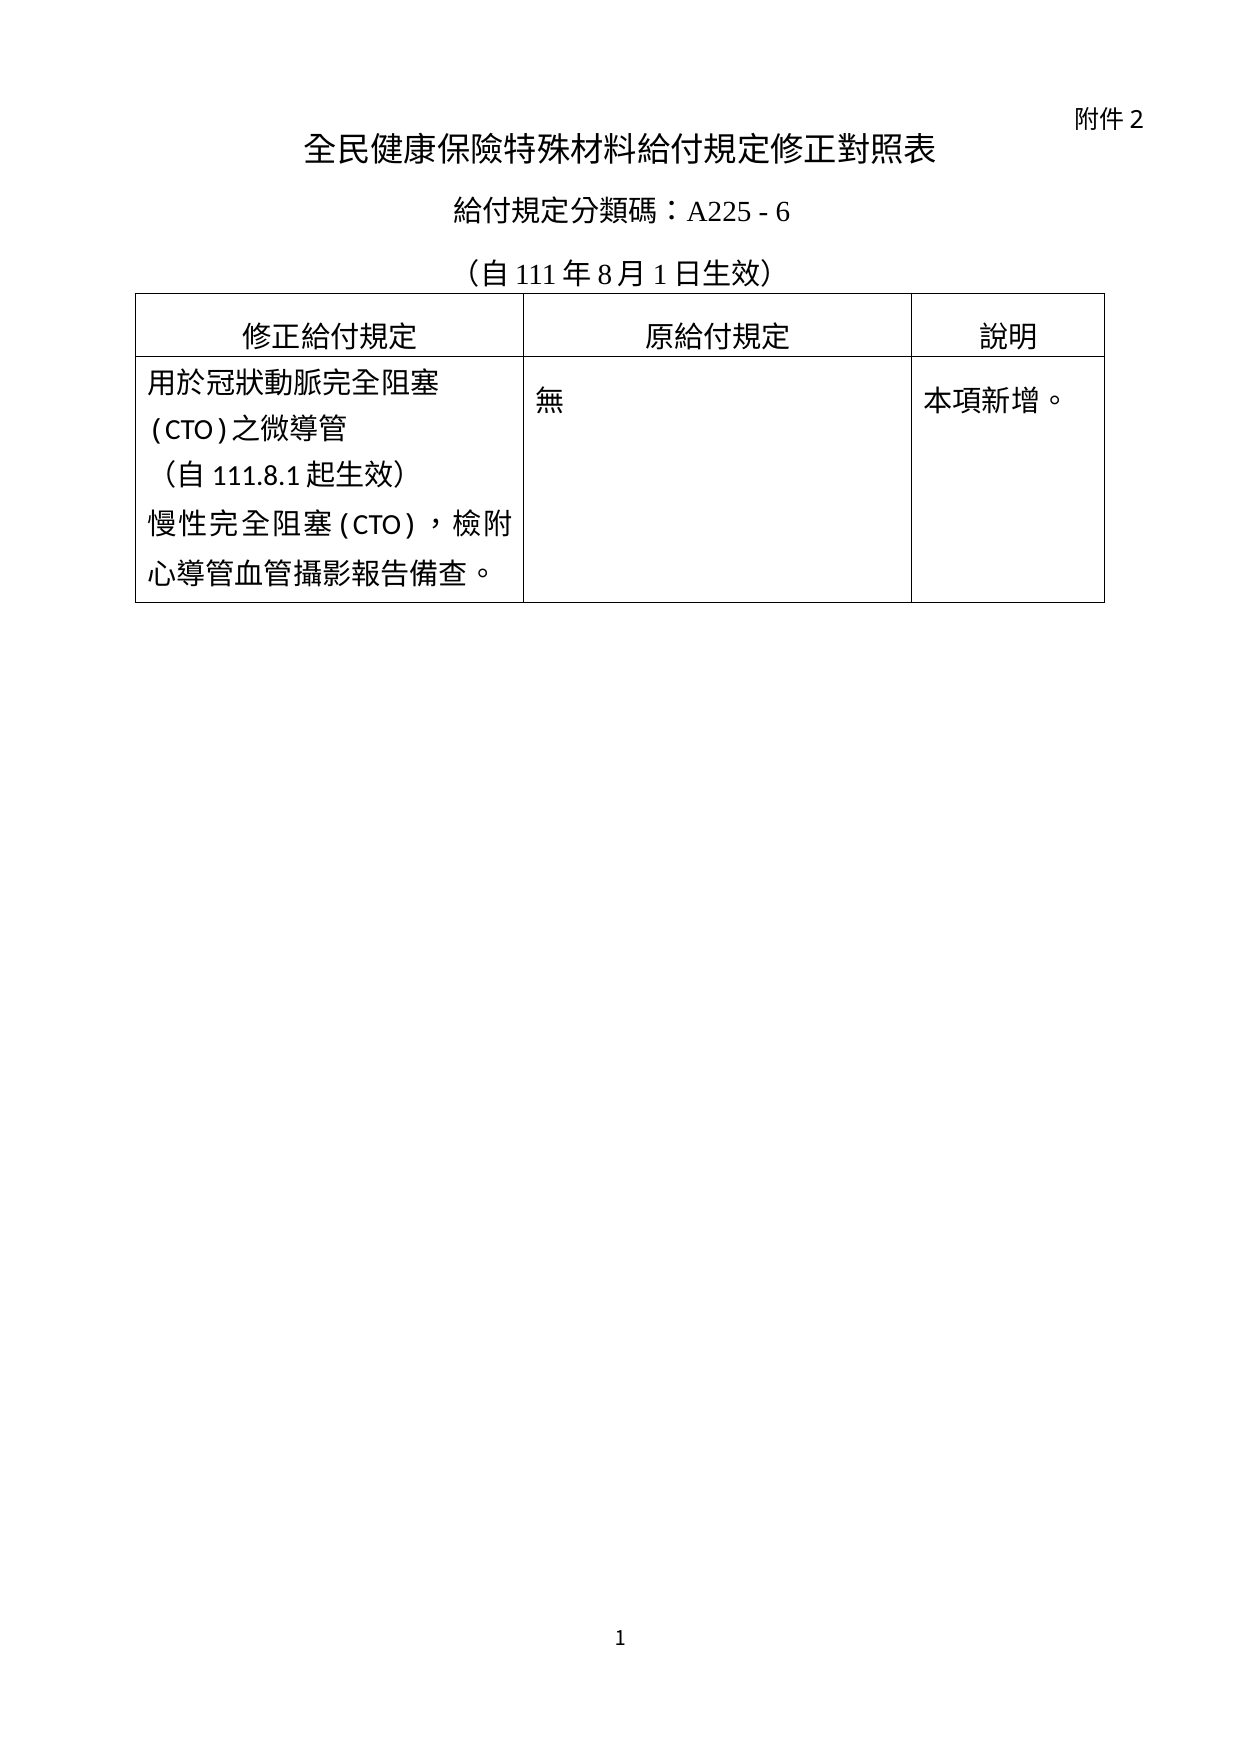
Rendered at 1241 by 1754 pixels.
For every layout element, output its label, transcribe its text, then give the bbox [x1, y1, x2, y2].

table_header 說明 [912, 294, 1104, 356]
text 給付規定分類碼：A225 - 6 [136, 167, 1104, 230]
text 附件2 [1074, 100, 1150, 136]
table_cell 本項新增。 [912, 357, 1104, 602]
table_cell 無 [524, 357, 911, 602]
text （自111年8月1日生效） [136, 230, 1104, 292]
table_cell 用於冠狀動脈完全阻塞(CTO)之微導管 （自111.8.1起生效） 慢性完全阻塞(CTO)，檢附心導管血管攝影報告備查。 [136, 357, 523, 602]
table_header 修正給付規定 [136, 294, 523, 356]
table_header 原給付規定 [524, 294, 911, 356]
text 全民健康保險特殊材料給付規定修正對照表 [136, 92, 1165, 167]
